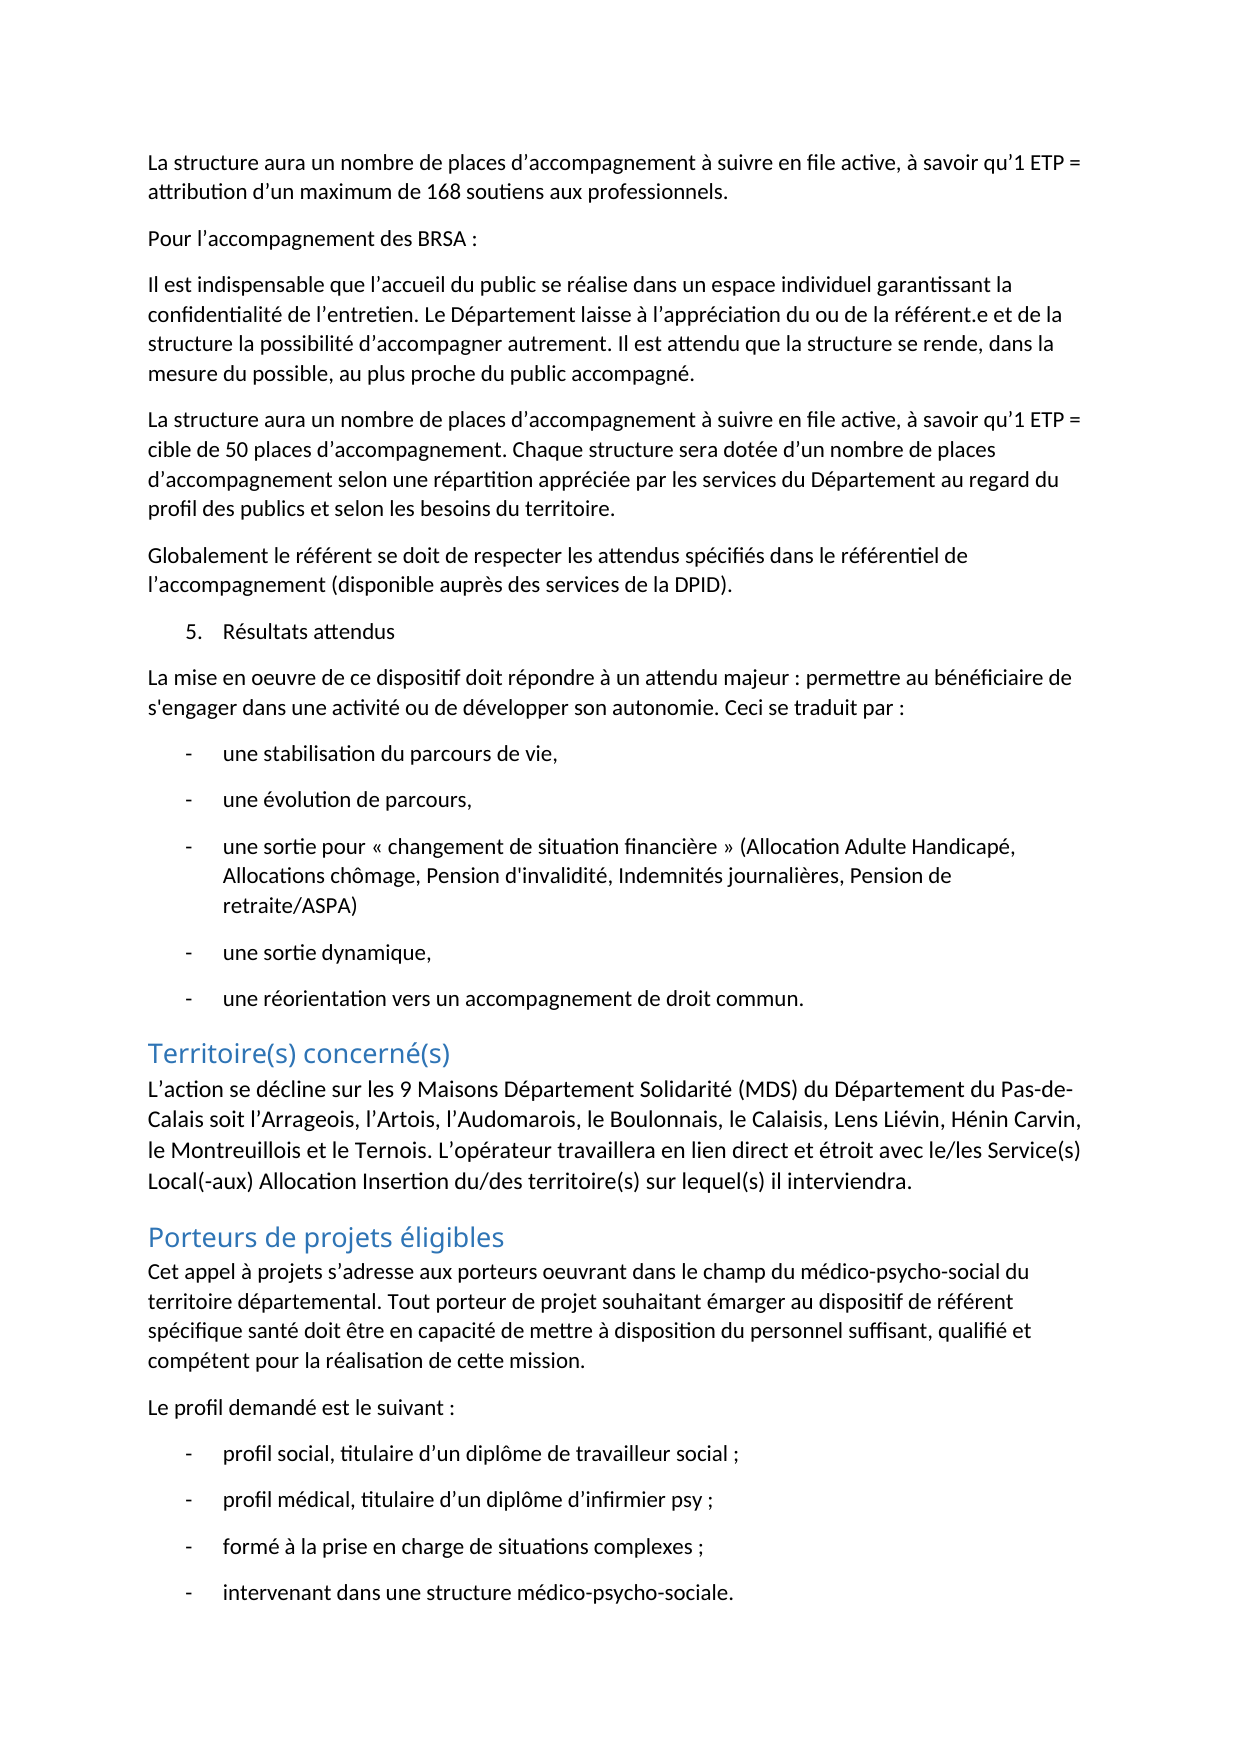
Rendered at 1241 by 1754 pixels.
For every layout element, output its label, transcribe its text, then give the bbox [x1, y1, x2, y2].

list une évolution de parcours, [185, 786, 1093, 814]
text Pour l’accompagnement des BRSA : [148, 224, 1093, 252]
text La structure aura un nombre de places d’accompagnement à suivre en file active, à savoir qu’1 ETP = cible de 50 places d’accompagnement. Chaque structure sera dotée d’un nombre de places d’accompagnement selon une répartition appréciée par les services du Département au regard du profil des publics et selon les besoins du territoire. [148, 405, 1093, 522]
list formé à la prise en charge de situations complexes ; [185, 1532, 1093, 1560]
text Il est indispensable que l’accueil du public se réalise dans un espace individuel garantissant la confidentialité de l’entretien. Le Département laisse à l’appréciation du ou de la référent.e et de la structure la possibilité d’accompagner autrement. Il est attendu que la structure se rende, dans la mesure du possible, au plus proche du public accompagné. [148, 270, 1093, 387]
text L’action se décline sur les 9 Maisons Département Solidarité (MDS) du Département du Pas-de-Calais soit l’Arrageois, l’Artois, l’Audomarois, le Boulonnais, le Calaisis, Lens Liévin, Hénin Carvin, le Montreuillois et le Ternois. L’opérateur travaillera en lien direct et étroit avec le/les Service(s) Local(-aux) Allocation Insertion du/des territoire(s) sur lequel(s) il interviendra. [148, 1074, 1093, 1196]
list une stabilisation du parcours de vie, [185, 739, 1093, 767]
list profil médical, titulaire d’un diplôme d’infirmier psy ; [185, 1485, 1093, 1513]
text La structure aura un nombre de places d’accompagnement à suivre en file active, à savoir qu’1 ETP = attribution d’un maximum de 168 soutiens aux professionnels. [148, 148, 1093, 205]
list une sortie dynamique, [185, 938, 1093, 966]
subtitle Porteurs de projets éligibles [148, 1218, 1093, 1255]
text La mise en oeuvre de ce dispositif doit répondre à un attendu majeur : permettre au bénéficiaire de s'engager dans une activité ou de développer son autonomie. Ceci se traduit par : [148, 663, 1093, 721]
text Cet appel à projets s’adresse aux porteurs oeuvrant dans le champ du médico-psycho-social du territoire départemental. Tout porteur de projet souhaitant émarger au dispositif de référent spécifique santé doit être en capacité de mettre à disposition du personnel suffisant, qualifié et compétent pour la réalisation de cette mission. [148, 1257, 1093, 1374]
list intervenant dans une structure médico-psycho-sociale. [185, 1578, 1093, 1606]
list Résultats attendus [185, 617, 1093, 645]
text Le profil demandé est le suivant : [148, 1393, 1093, 1421]
list une réorientation vers un accompagnement de droit commun. [185, 984, 1093, 1012]
subtitle Territoire(s) concerné(s) [148, 1034, 1093, 1071]
list profil social, titulaire d’un diplôme de travailleur social ; [185, 1439, 1093, 1467]
text Globalement le référent se doit de respecter les attendus spécifiés dans le référentiel de l’accompagnement (disponible auprès des services de la DPID). [148, 541, 1093, 598]
list une sortie pour « changement de situation financière » (Allocation Adulte Handicapé, Allocations chômage, Pension d'invalidité, Indemnités journalières, Pension de retraite/ASPA) [185, 832, 1093, 919]
